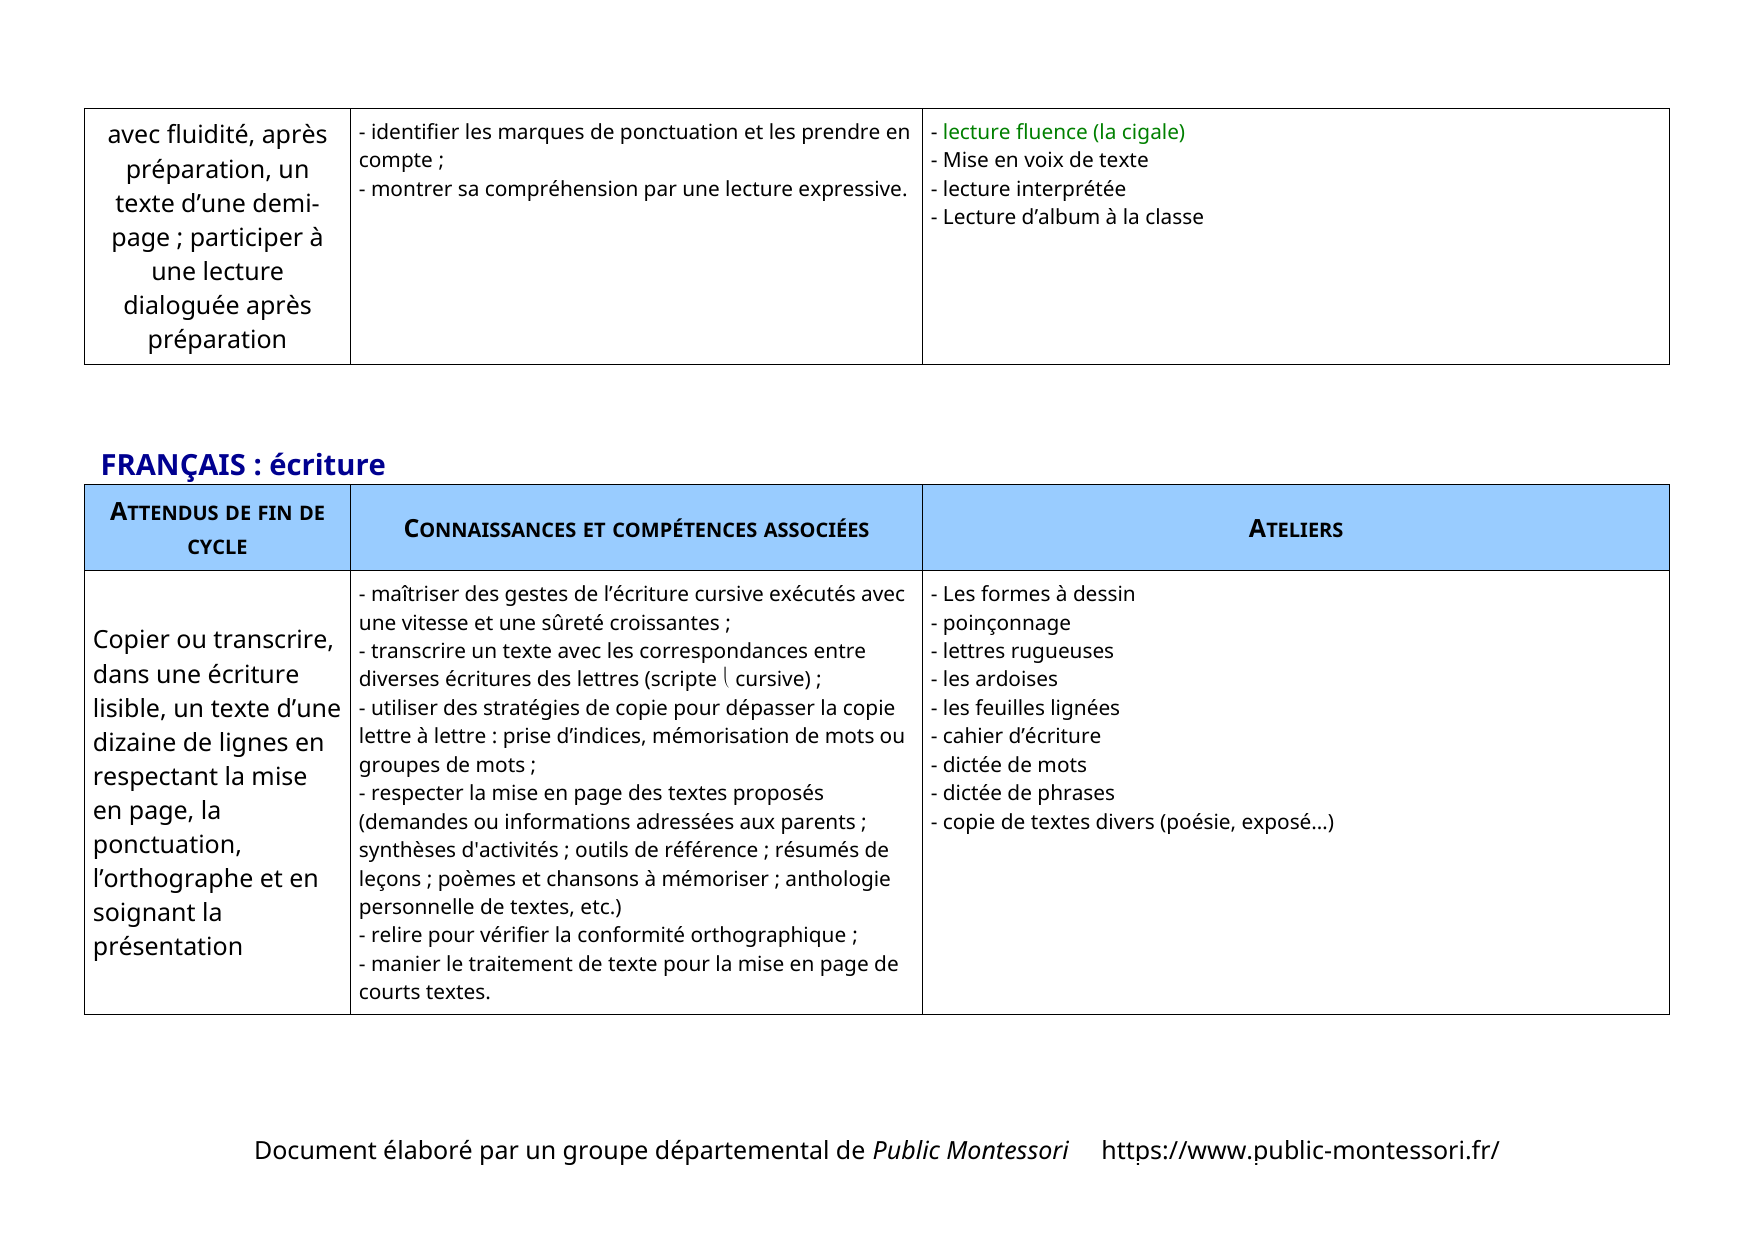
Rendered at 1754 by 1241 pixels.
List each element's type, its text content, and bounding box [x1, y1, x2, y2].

table_cell - lecture fluence (la cigale) - Mise en voix de texte - lecture interprétée - Lecture d’album à la classe [923, 109, 1669, 364]
table_cell - Les formes à dessin - poinçonnage - lettres rugueuses - les ardoises - les feuilles lignées - cahier d’écriture - dictée de mots - dictée de phrases - copie de textes divers (poésie, exposé…) [923, 571, 1669, 1014]
text FRANÇAIS : écriture [100, 444, 1653, 484]
table_cell Copier ou transcrire, dans une écriture lisible, un texte d’une dizaine de lignes en respectant la mise en page, la ponctuation, l’orthographe et en soignant la présentation [85, 571, 350, 1014]
table_header Connaissances et compétences associées [351, 485, 922, 570]
table_cell avec fluidité, après préparation, un texte d’une demi-page ; participer à une lecture dialoguée après préparation [85, 109, 350, 364]
table_cell - identifier les marques de ponctuation et les prendre en compte ; - montrer sa compréhension par une lecture expressive. [351, 109, 922, 364]
table_cell - maîtriser des gestes de l’écriture cursive exécutés avec une vitesse et une sûreté croissantes ; - transcrire un texte avec les correspondances entre diverses écritures des lettres (scripte è cursive) ; - utiliser des stratégies de copie pour dépasser la copie lettre à lettre : prise d’indices, mémorisation de mots ou groupes de mots ; - respecter la mise en page des textes proposés (demandes ou informations adressées aux parents ; synthèses d'activités ; outils de référence ; résumés de leçons ; poèmes et chansons à mémoriser ; anthologie personnelle de textes, etc.) - relire pour vérifier la conformité orthographique ; - manier le traitement de texte pour la mise en page de courts textes. [351, 571, 922, 1014]
table_header Attendus de fin de cycle [85, 485, 350, 570]
table_header Ateliers [923, 485, 1669, 570]
